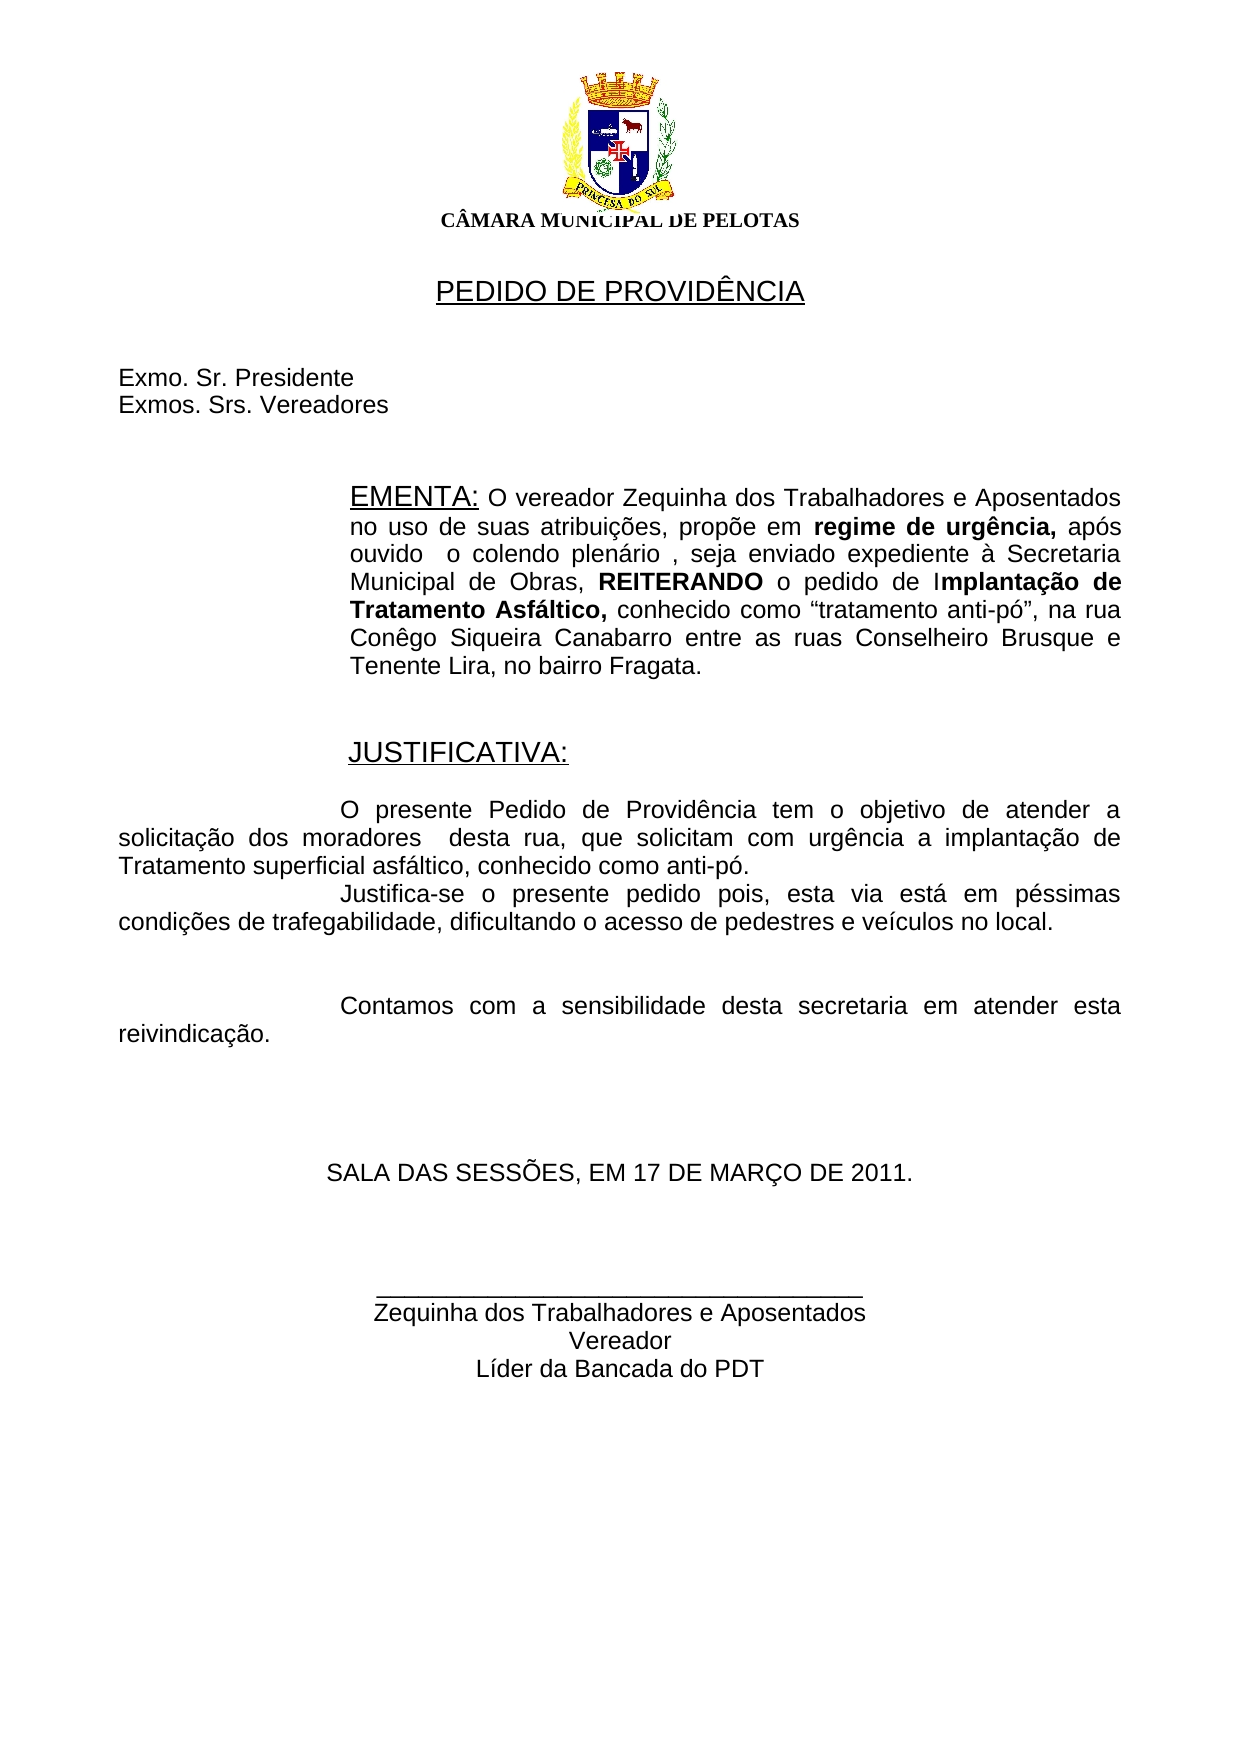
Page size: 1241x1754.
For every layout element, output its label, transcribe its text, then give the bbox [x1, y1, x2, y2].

text EMENTA: O vereador Zequinha dos Trabalhadores e Aposentados no uso de suas atribuições, propõe em regime de urgência, após ouvido o colendo plenário , seja enviado expediente à Secretaria Municipal de Obras, REITERANDO o pedido de Implantação de Tratamento Asfáltico, conhecido como “tratamento anti-pó”, na rua Conêgo Siqueira Canabarro entre as ruas Conselheiro Brusque e Tenente Lira, no bairro Fragata. [349, 480, 1122, 680]
text Vereador [118, 1327, 1122, 1354]
text Exmo. Sr. Presidente [118, 363, 1122, 391]
text Exmos. Srs. Vereadores [118, 391, 1122, 419]
text O presente Pedido de Providência tem o objetivo de atender a solicitação dos moradores desta rua, que solicitam com urgência a implantação de Tratamento superficial asfáltico, conhecido como anti-pó. [118, 796, 1122, 880]
text Justifica-se o presente pedido pois, esta via está em péssimas condições de trafegabilidade, dificultando o acesso de pedestres e veículos no local. [118, 880, 1122, 936]
text JUSTIFICATIVA: [118, 736, 1122, 768]
text ___________________________________ [118, 1271, 1122, 1299]
text SALA DAS SESSÕES, EM 17 DE MARÇO DE 2011. [118, 1159, 1122, 1187]
picture [561, 72, 679, 216]
text Líder da Bancada do PDT [118, 1354, 1122, 1382]
text Zequinha dos Trabalhadores e Aposentados [118, 1299, 1122, 1327]
text Contamos com a sensibilidade desta secretaria em atender esta reivindicação. [118, 992, 1122, 1047]
text PEDIDO DE PROVIDÊNCIA [118, 275, 1122, 307]
